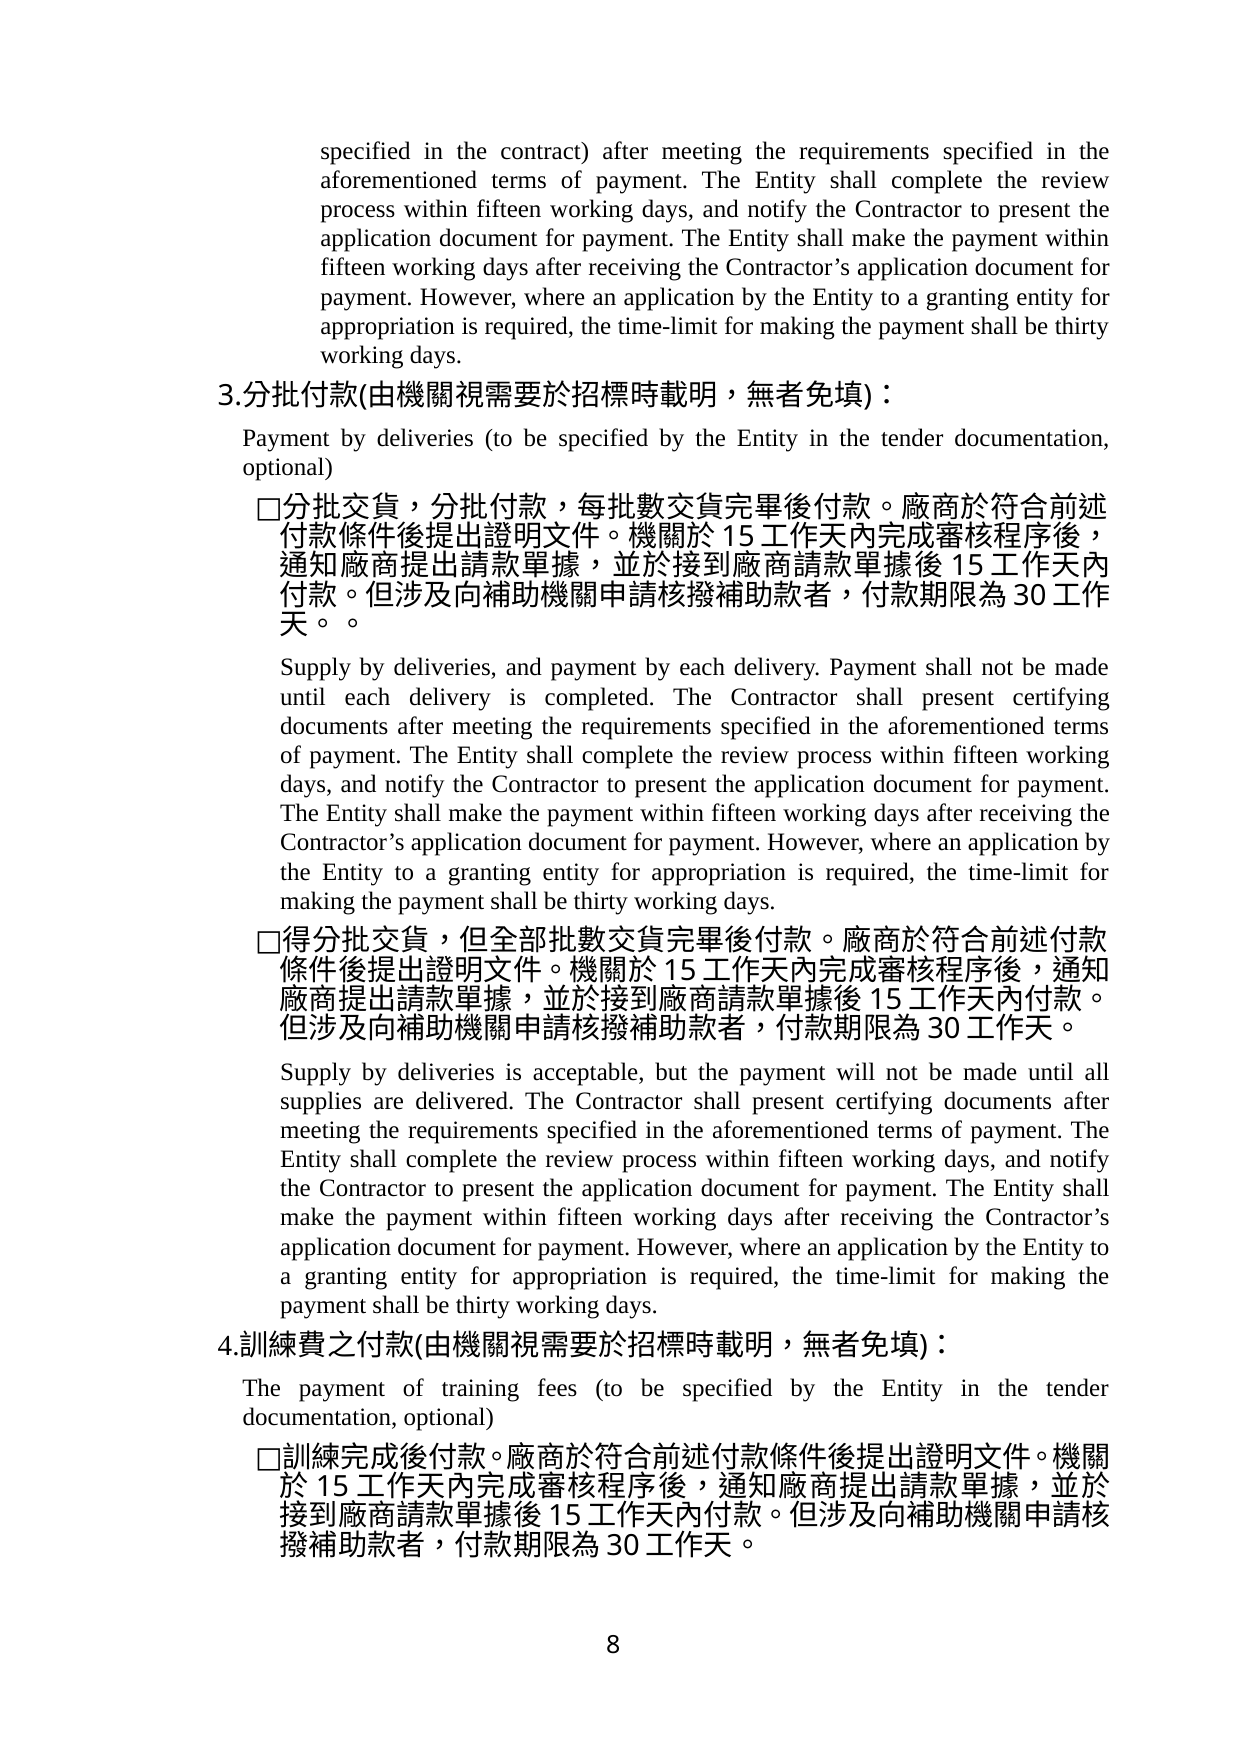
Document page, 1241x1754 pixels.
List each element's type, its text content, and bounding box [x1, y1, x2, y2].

text Supply by deliveries is acceptable, but the payment will not be made until all supplies are delivered. The Contractor shall present certifying documents after meeting the requirements specified in the aforementioned terms of payment. The Entity shall complete the review process within fifteen working days, and notify the Contractor to present the application document for payment. The Entity shall make the payment within fifteen working days after receiving the Contractor’s application document for payment. However, where an application by the Entity to a granting entity for appropriation is required, the time-limit for making the payment shall be thirty working days. [280, 1057, 1110, 1319]
text 3.分批付款(由機關視需要於招標時載明，無者免填)： [217, 382, 1110, 411]
text □分批交貨，分批付款，每批數交貨完畢後付款。廠商於符合前述付款條件後提出證明文件。機關於15工作天內完成審核程序後，通知廠商提出請款單據，並於接到廠商請款單據後15工作天內付款。但涉及向補助機關申請核撥補助款者，付款期限為30工作天。。 [255, 494, 1110, 640]
text Supply by deliveries, and payment by each delivery. Payment shall not be made until each delivery is completed. The Contractor shall present certifying documents after meeting the requirements specified in the aforementioned terms of payment. The Entity shall complete the review process within fifteen working days, and notify the Contractor to present the application document for payment. The Entity shall make the payment within fifteen working days after receiving the Contractor’s application document for payment. However, where an application by the Entity to a granting entity for appropriation is required, the time-limit for making the payment shall be thirty working days. [280, 652, 1110, 915]
text The payment of training fees (to be specified by the Entity in the tender documentation, optional) [242, 1373, 1110, 1432]
text specified in the contract) after meeting the requirements specified in the aforementioned terms of payment. The Entity shall complete the review process within fifteen working days, and notify the Contractor to present the application document for payment. The Entity shall make the payment within fifteen working days after receiving the Contractor’s application document for payment. However, where an application by the Entity to a granting entity for appropriation is required, the time-limit for making the payment shall be thirty working days. [317, 136, 1110, 369]
text 4.訓練費之付款(由機關視需要於招標時載明，無者免填)： [217, 1332, 1110, 1361]
text Payment by deliveries (to be specified by the Entity in the tender documentation, optional) [242, 423, 1110, 482]
text □訓練完成後付款。廠商於符合前述付款條件後提出證明文件。機關於15工作天內完成審核程序後，通知廠商提出請款單據，並於接到廠商請款單據後15工作天內付款。但涉及向補助機關申請核撥補助款者，付款期限為30工作天。 [255, 1444, 1110, 1561]
text □得分批交貨，但全部批數交貨完畢後付款。廠商於符合前述付款條件後提出證明文件。機關於15工作天內完成審核程序後，通知廠商提出請款單據，並於接到廠商請款單據後15工作天內付款。但涉及向補助機關申請核撥補助款者，付款期限為30工作天。 [255, 927, 1110, 1044]
